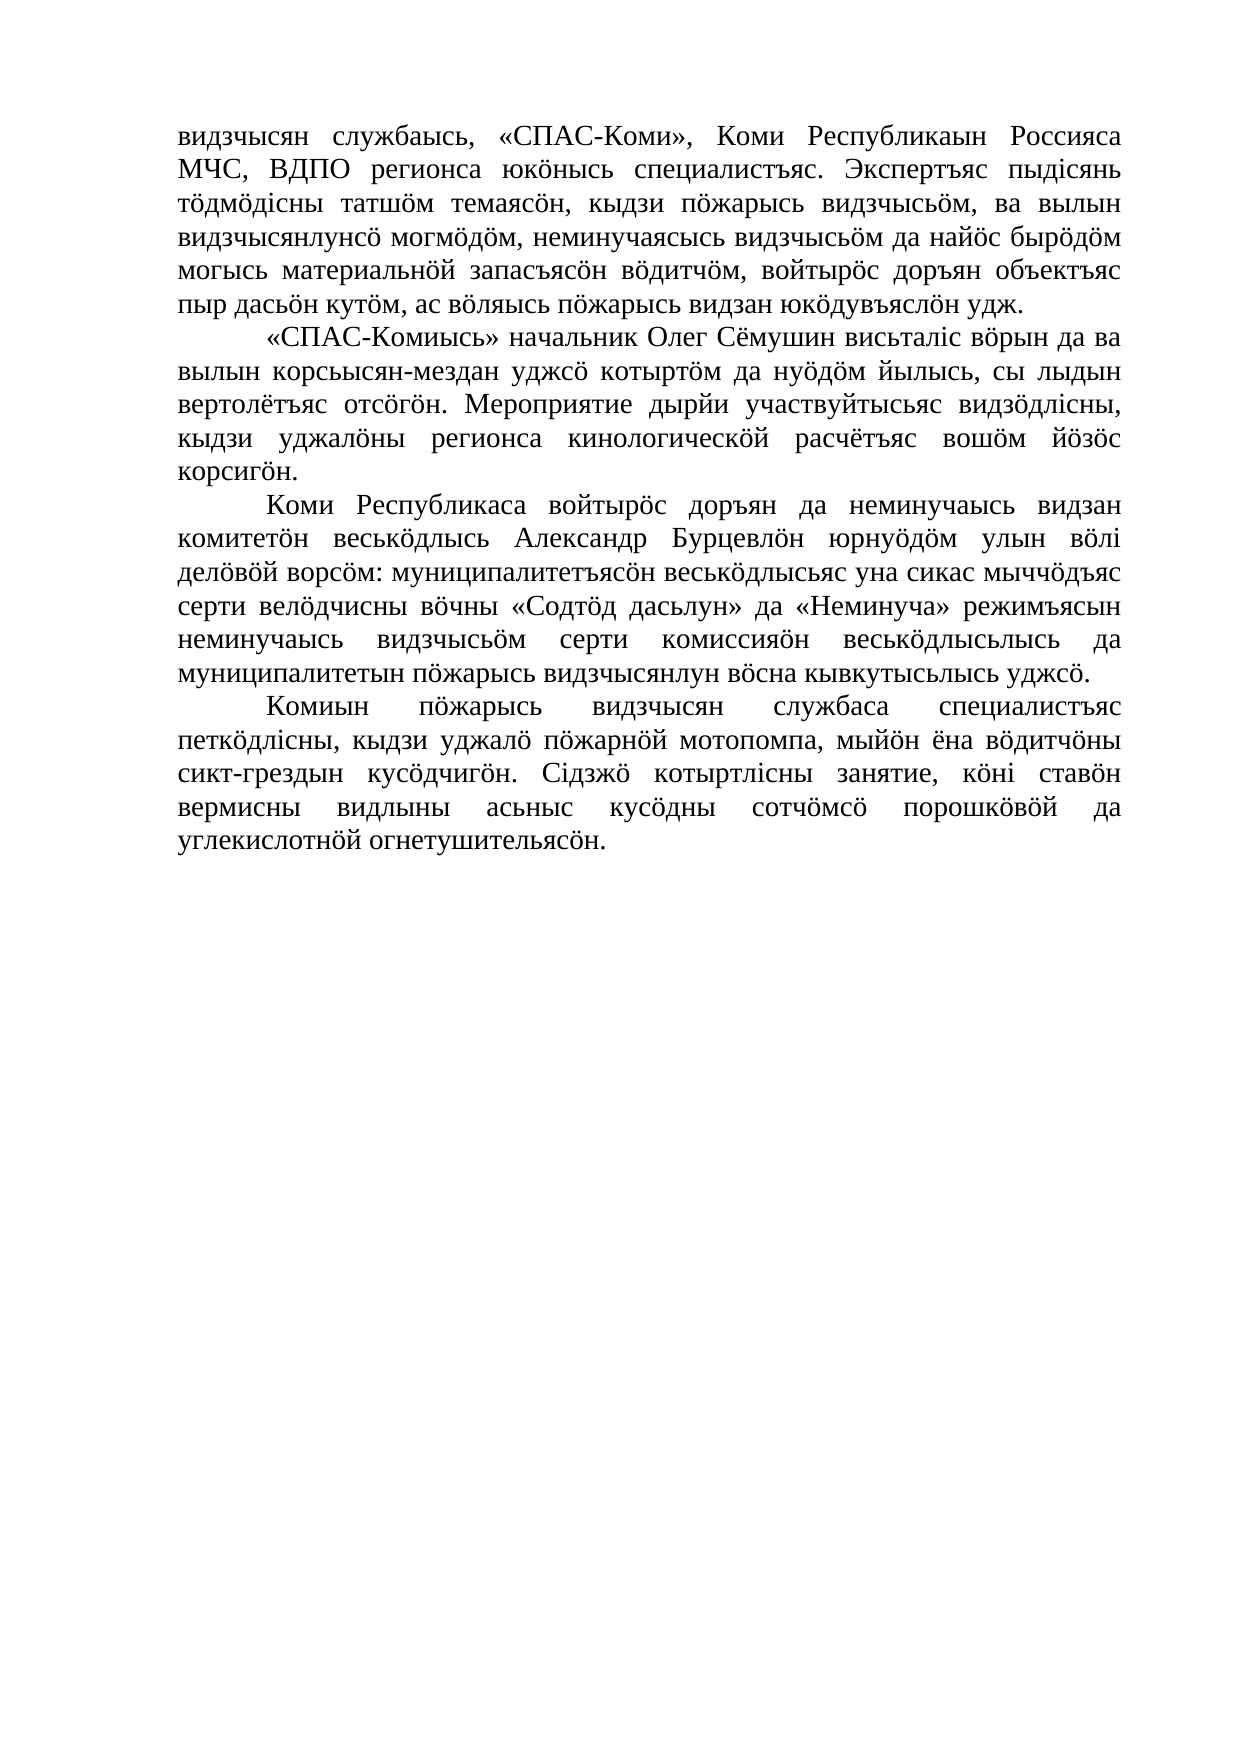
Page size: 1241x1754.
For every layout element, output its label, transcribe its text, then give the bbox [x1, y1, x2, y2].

text видзчысян службаысь, «СПАС-Коми», Коми Республикаын Россияса МЧС, ВДПО регионса юкӧнысь специалистъяс. Экспертъяс пыдісянь тӧдмӧдісны татшӧм темаясӧн, кыдзи пӧжарысь видзчысьӧм, ва вылын видзчысянлунсӧ могмӧдӧм, неминучаясысь видзчысьӧм да найӧс бырӧдӧм могысь материальнӧй запасъясӧн вӧдитчӧм, войтырӧс доръян объектъяс пыр дасьӧн кутӧм, ас вӧляысь пӧжарысь видзан юкӧдувъяслӧн удж. [177, 118, 1122, 319]
text «СПАС-Комиысь» начальник Олег Сёмушин висьталіс вӧрын да ва вылын корсьысян-мездан уджсӧ котыртӧм да нуӧдӧм йылысь, сы лыдын вертолётъяс отсӧгӧн. Мероприятие дырйи участвуйтысьяс видзӧдлісны, кыдзи уджалӧны регионса кинологическӧй расчётъяс вошӧм йӧзӧс корсигӧн. [177, 319, 1122, 487]
text Комиын пӧжарысь видзчысян службаса специалистъяс петкӧдлісны, кыдзи уджалӧ пӧжарнӧй мотопомпа, мыйӧн ёна вӧдитчӧны сикт-грездын кусӧдчигӧн. Сідзжӧ котыртлісны занятие, кӧні ставӧн вермисны видлыны асьныс кусӧдны сотчӧмсӧ порошкӧвӧй да углекислотнӧй огнетушительясӧн. [177, 688, 1122, 856]
text Коми Республикаса войтырӧс доръян да неминучаысь видзан комитетӧн веськӧдлысь Александр Бурцевлӧн юрнуӧдӧм улын вӧлі делӧвӧй ворсӧм: муниципалитетъясӧн веськӧдлысьяс уна сикас мыччӧдъяс серти велӧдчисны вӧчны «Содтӧд дасьлун» да «Неминуча» режимъясын неминучаысь видзчысьӧм серти комиссияӧн веськӧдлысьлысь да муниципалитетын пӧжарысь видзчысянлун вӧсна кывкутысьлысь уджсӧ. [177, 487, 1122, 688]
